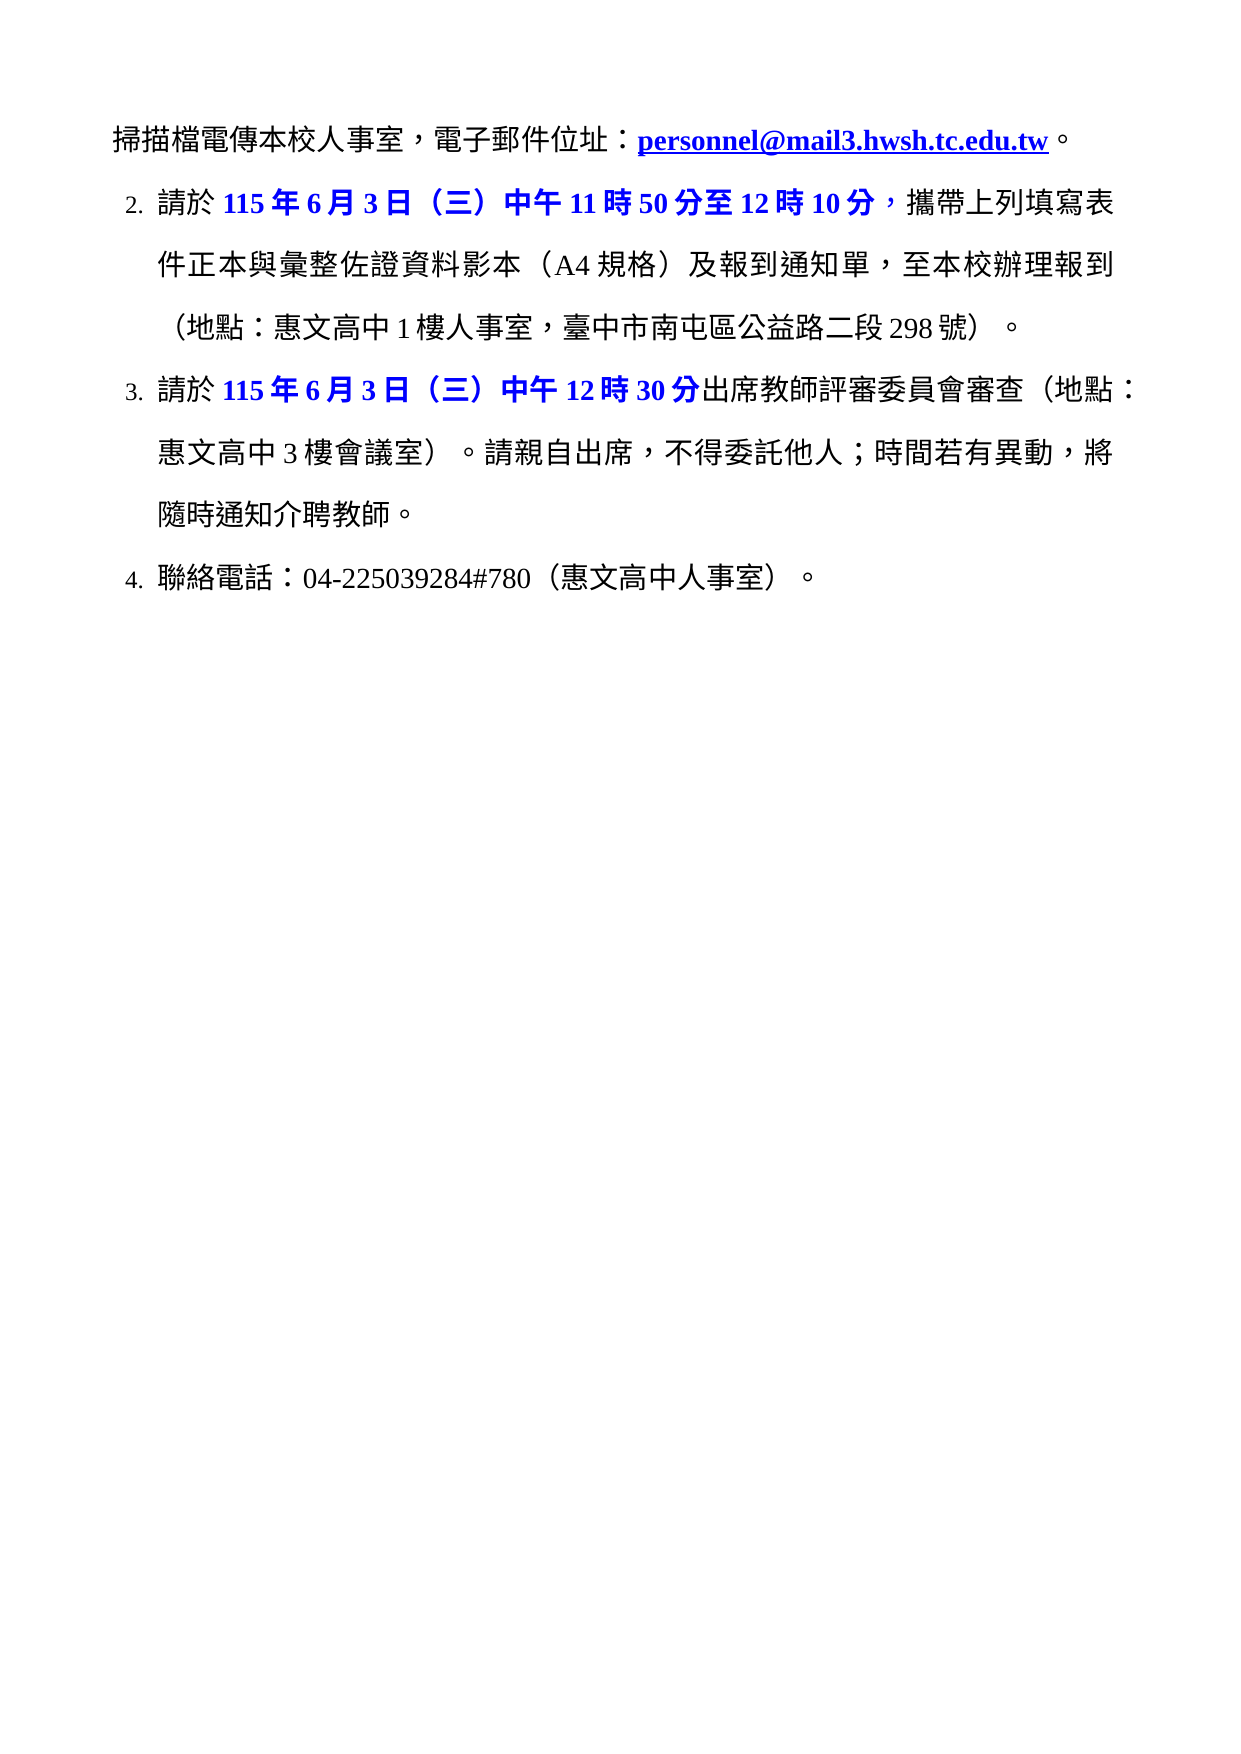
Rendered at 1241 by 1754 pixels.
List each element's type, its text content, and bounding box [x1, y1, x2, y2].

list 請於115年6月3日（三）中午11時50分至12時10分，攜帶上列填寫表件正本與彙整佐證資料影本（A4規格）及報到通知單，至本校辦理報到（地點：惠文高中1樓人事室，臺中市南屯區公益路二段298號）。 [125, 159, 1115, 346]
list 請於115年6月3日（三）中午12時30分出席教師評審委員會審查（地點：惠文高中3樓會議室）。請親自出席，不得委託他人；時間若有異動，將隨時通知介聘教師。 [125, 346, 1115, 534]
list 掃描檔電傳本校人事室，電子郵件位址：personnel@mail3.hwsh.tc.edu.tw。 [112, 96, 1115, 159]
list 聯絡電話：04-225039284#780（惠文高中人事室）。 [125, 534, 1115, 596]
